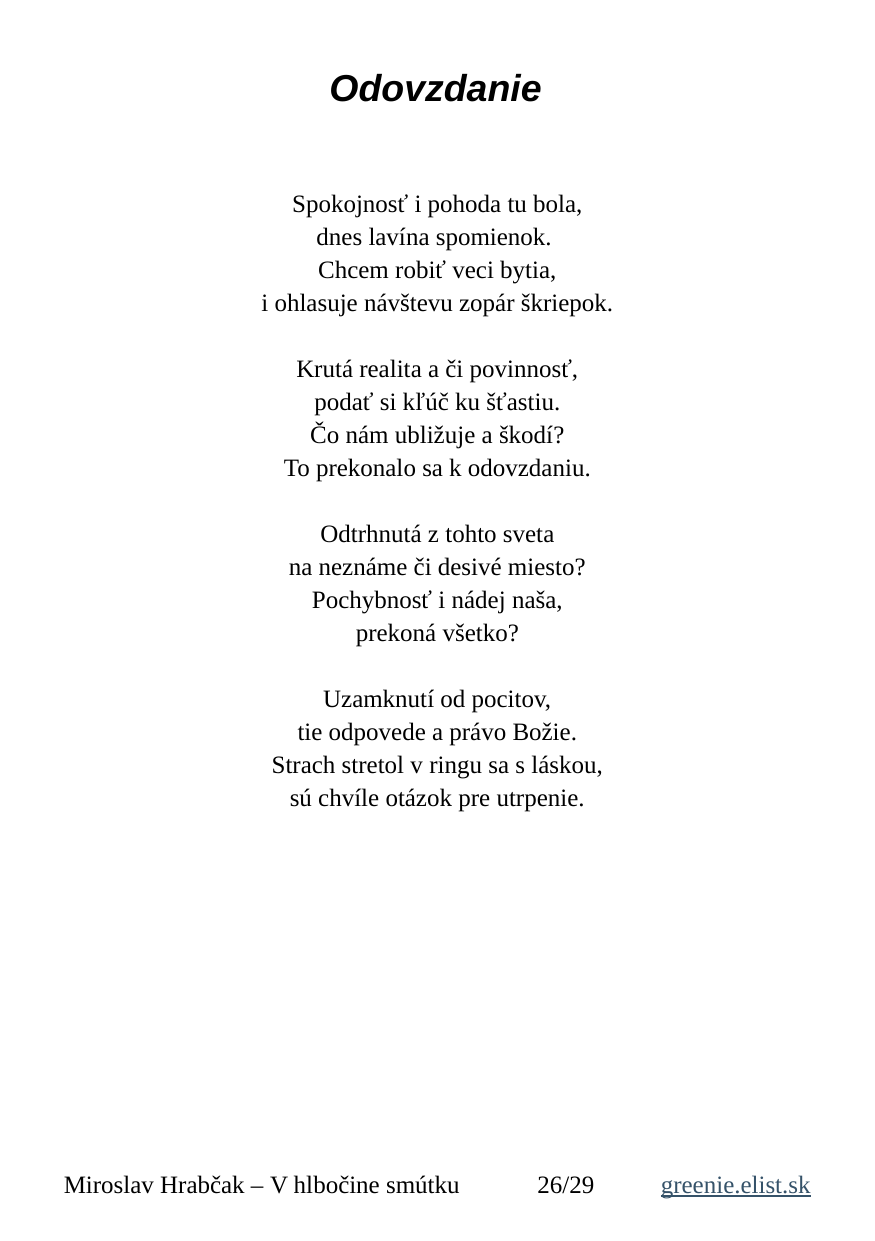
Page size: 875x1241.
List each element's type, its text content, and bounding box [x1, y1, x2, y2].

text Odtrhnutá z tohto sveta [41, 519, 833, 548]
text prekoná všetko? [41, 618, 833, 647]
text sú chvíle otázok pre utrpenie. [41, 783, 833, 812]
text Spokojnosť i pohoda tu bola, [41, 189, 833, 217]
text Chcem robiť veci bytia, [41, 255, 833, 283]
text na neznáme či desivé miesto? [41, 552, 833, 581]
text Uzamknutí od pocitov, [41, 684, 833, 713]
text Čo nám ubližuje a škodí? [41, 420, 833, 448]
text tie odpovede a právo Božie. [41, 717, 833, 746]
text Strach stretol v ringu sa s láskou, [41, 750, 833, 779]
text i ohlasuje návštevu zopár škriepok. [41, 288, 833, 316]
text Krutá realita a či povinnosť, [41, 354, 833, 382]
text Pochybnosť i nádej naša, [41, 585, 833, 614]
text To prekonalo sa k odovzdaniu. [41, 453, 833, 482]
text dnes lavína spomienok. [41, 222, 833, 250]
text podať si kľúč ku šťastiu. [41, 387, 833, 416]
subtitle Odovzdanie [41, 66, 833, 109]
